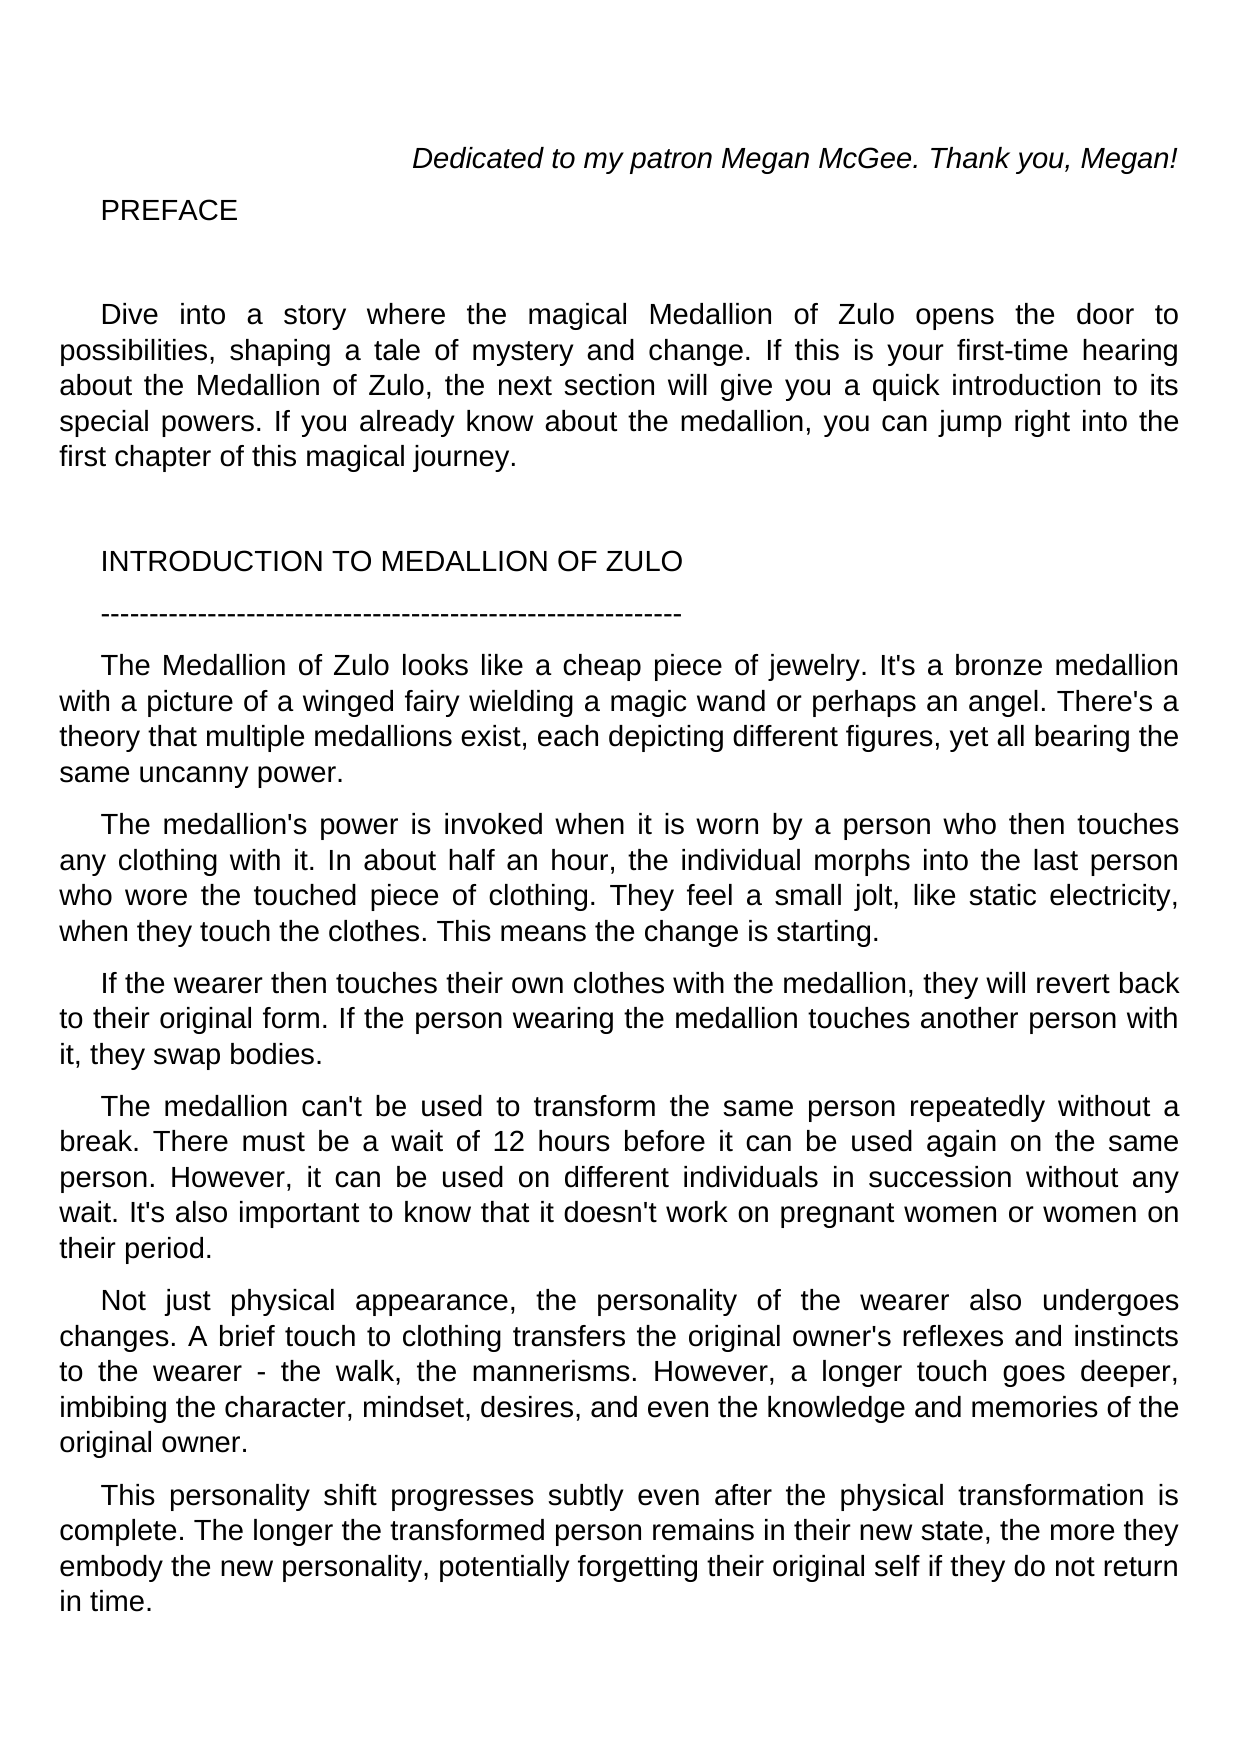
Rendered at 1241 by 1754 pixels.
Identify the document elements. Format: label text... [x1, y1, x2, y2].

text The medallion can't be used to transform the same person repeatedly without a break. There must be a wait of 12 hours before it can be used again on the same person. However, it can be used on different individuals in succession without any wait. It's also important to know that it doesn't work on pregnant women or women on their period. [59, 1089, 1181, 1264]
text PREFACE [59, 193, 1181, 227]
text INTRODUCTION TO MEDALLION OF ZULO [59, 544, 1181, 577]
text Dedicated to my patron Megan McGee. Thank you, Megan! [59, 141, 1181, 174]
text This personality shift progresses subtly even after the physical transformation is complete. The longer the transformed person remains in their new state, the more they embody the new personality, potentially forgetting their original self if they do not return in time. [59, 1477, 1181, 1618]
text The Medallion of Zulo looks like a cheap piece of jewelry. It's a bronze medallion with a picture of a winged fairy wielding a magic wand or perhaps an angel. There's a theory that multiple medallions exist, each depicting different figures, yet all bearing the same uncanny power. [59, 648, 1181, 788]
text ------------------------------------------------------------ [59, 596, 1181, 629]
text Dive into a story where the magical Medallion of Zulo opens the door to possibilities, shaping a tale of mystery and change. If this is your first-time hearing about the Medallion of Zulo, the next section will give you a quick introduction to its special powers. If you already know about the medallion, you can jump right into the first chapter of this magical journey. [59, 297, 1181, 473]
text If the wearer then touches their own clothes with the medallion, they will revert back to their original form. If the person wearing the medallion touches another person with it, they swap bodies. [59, 966, 1181, 1070]
text Not just physical appearance, the personality of the wearer also undergoes changes. A brief touch to clothing transfers the original owner's reflexes and instincts to the wearer - the walk, the mannerisms. However, a longer touch goes deeper, imbibing the character, mindset, desires, and even the knowledge and memories of the original owner. [59, 1283, 1181, 1459]
text The medallion's power is invoked when it is worn by a person who then touches any clothing with it. In about half an hour, the individual morphs into the last person who wore the touched piece of clothing. They feel a small jolt, like static electricity, when they touch the clothes. This means the change is starting. [59, 807, 1181, 947]
